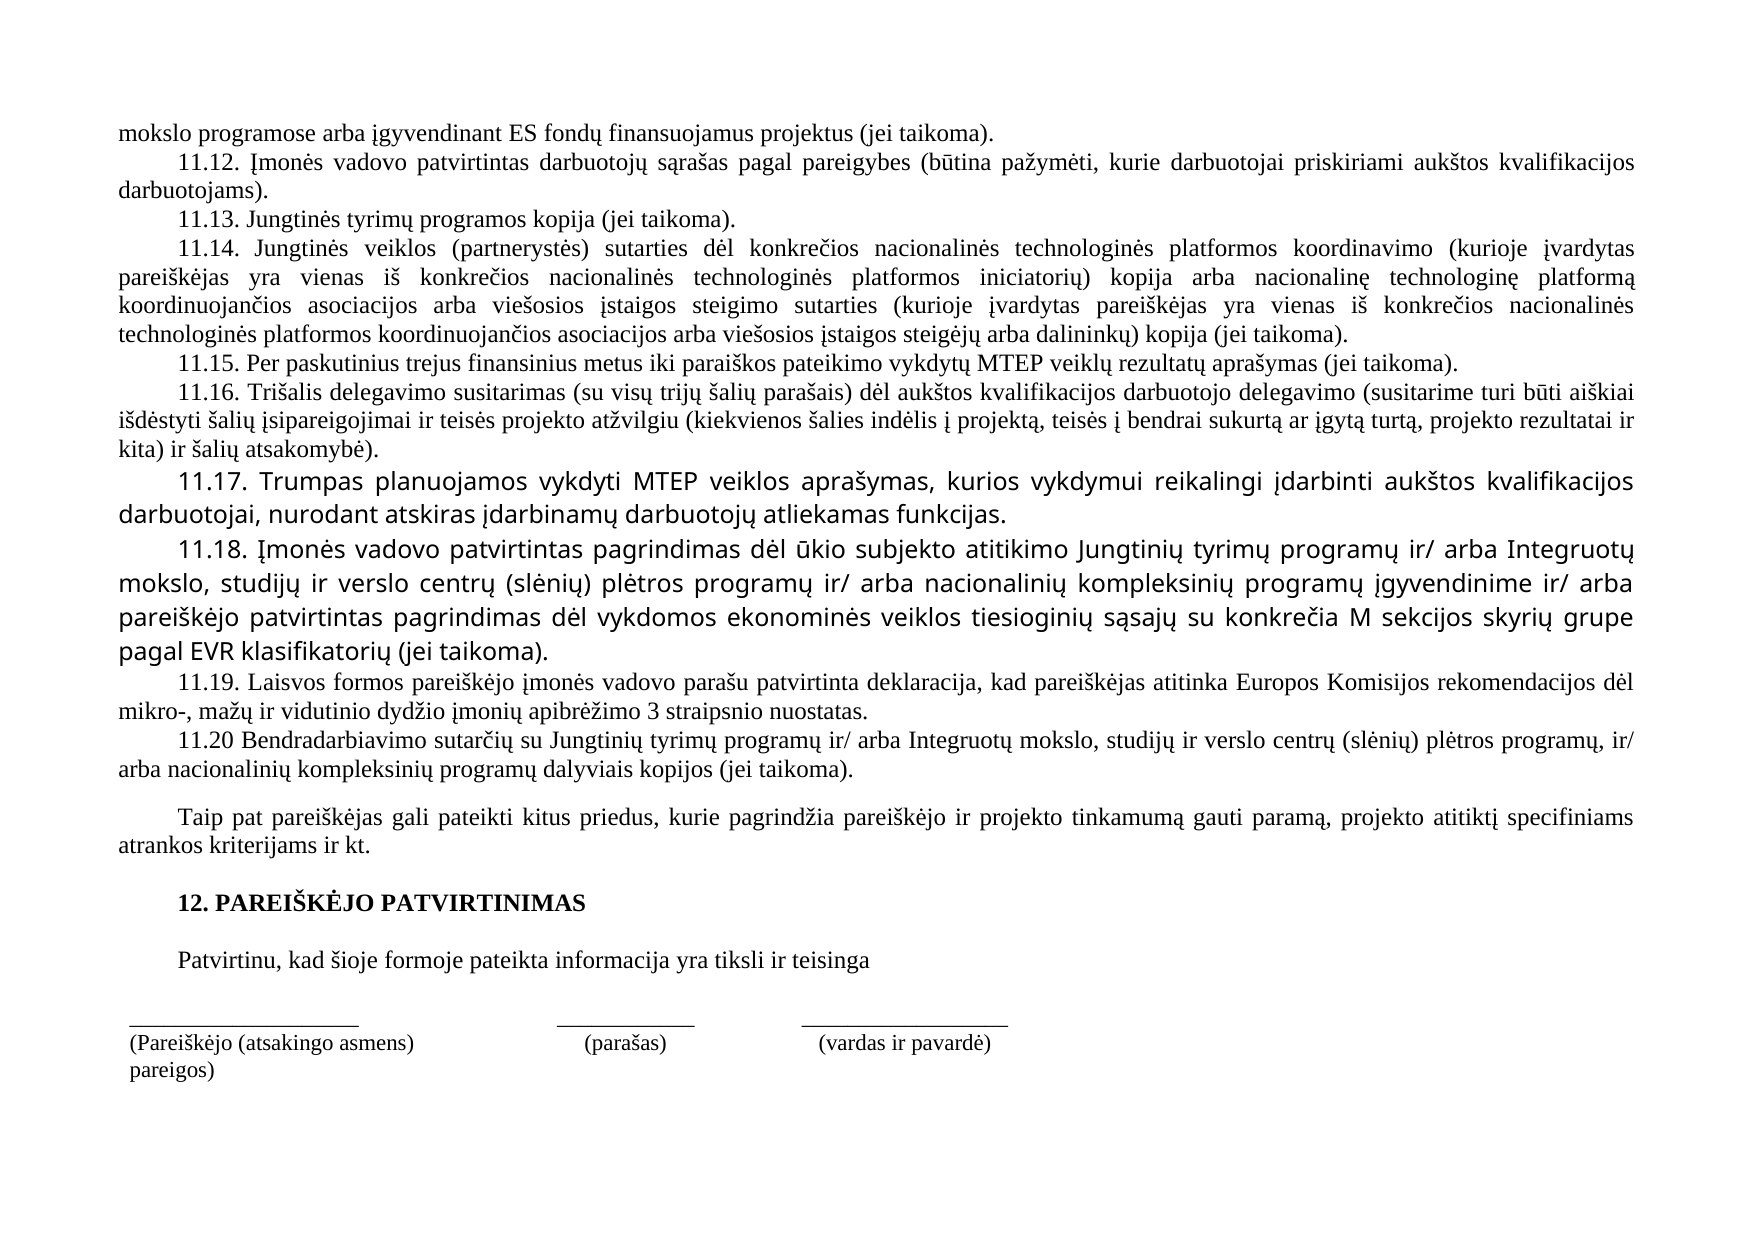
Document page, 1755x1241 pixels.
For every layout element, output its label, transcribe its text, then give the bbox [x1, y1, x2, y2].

text 11.17. Trumpas planuojamos vykdyti MTEP veiklos aprašymas, kurios vykdymui reikalingi įdarbinti aukštos kvalifikacijos darbuotojai, nurodant atskiras įdarbinamų darbuotojų atliekamas funkcijas. [118, 463, 1636, 531]
text 11.19. Laisvos formos pareiškėjo įmonės vadovo parašu patvirtinta deklaracija, kad pareiškėjas atitinka Europos Komisijos rekomendacijos dėl mikro-, mažų ir vidutinio dydžio įmonių apibrėžimo 3 straipsnio nuostatas. [118, 667, 1636, 725]
table_header __________________ (vardas ir pavardė) [747, 1003, 1063, 1082]
table_header ____________ (parašas) [504, 1003, 747, 1082]
text 12. PAREIŠKĖJO PATVIRTINIMAS [118, 888, 1636, 917]
text mokslo programose arba įgyvendinant ES fondų finansuojamus projektus (jei taikoma). [118, 118, 1636, 147]
text 11.18. Įmonės vadovo patvirtintas pagrindimas dėl ūkio subjekto atitikimo Jungtinių tyrimų programų ir/ arba Integruotų mokslo, studijų ir verslo centrų (slėnių) plėtros programų ir/ arba nacionalinių kompleksinių programų įgyvendinime ir/ arba pareiškėjo patvirtintas pagrindimas dėl vykdomos ekonominės veiklos tiesioginių sąsajų su konkrečia M sekcijos skyrių grupe pagal EVR klasifikatorių (jei taikoma). [118, 531, 1636, 667]
text 11.13. Jungtinės tyrimų programos kopija (jei taikoma). [118, 204, 1636, 233]
text 11.12. Įmonės vadovo patvirtintas darbuotojų sąrašas pagal pareigybes (būtina pažymėti, kurie darbuotojai priskiriami aukštos kvalifikacijos darbuotojams). [118, 147, 1636, 204]
text Patvirtinu, kad šioje formoje pateikta informacija yra tiksli ir teisinga [118, 945, 1636, 974]
text 11.16. Trišalis delegavimo susitarimas (su visų trijų šalių parašais) dėl aukštos kvalifikacijos darbuotojo delegavimo (susitarime turi būti aiškiai išdėstyti šalių įsipareigojimai ir teisės projekto atžvilgiu (kiekvienos šalies indėlis į projektą, teisės į bendrai sukurtą ar įgytą turtą, projekto rezultatai ir kita) ir šalių atsakomybė). [118, 377, 1636, 463]
text 11.20 Bendradarbiavimo sutarčių su Jungtinių tyrimų programų ir/ arba Integruotų mokslo, studijų ir verslo centrų (slėnių) plėtros programų, ir/ arba nacionalinių kompleksinių programų dalyviais kopijos (jei taikoma). [118, 725, 1636, 782]
table_header ____________________ (Pareiškėjo (atsakingo asmens) pareigos) [118, 1003, 504, 1082]
text 11.15. Per paskutinius trejus finansinius metus iki paraiškos pateikimo vykdytų MTEP veiklų rezultatų aprašymas (jei taikoma). [118, 348, 1636, 377]
text Taip pat pareiškėjas gali pateikti kitus priedus, kurie pagrindžia pareiškėjo ir projekto tinkamumą gauti paramą, projekto atitiktį specifiniams atrankos kriterijams ir kt. [118, 802, 1636, 859]
text 11.14. Jungtinės veiklos (partnerystės) sutarties dėl konkrečios nacionalinės technologinės platformos koordinavimo (kurioje įvardytas pareiškėjas yra vienas iš konkrečios nacionalinės technologinės platformos iniciatorių) kopija arba nacionalinę technologinę platformą koordinuojančios asociacijos arba viešosios įstaigos steigimo sutarties (kurioje įvardytas pareiškėjas yra vienas iš konkrečios nacionalinės technologinės platformos koordinuojančios asociacijos arba viešosios įstaigos steigėjų arba dalininkų) kopija (jei taikoma). [118, 233, 1636, 348]
